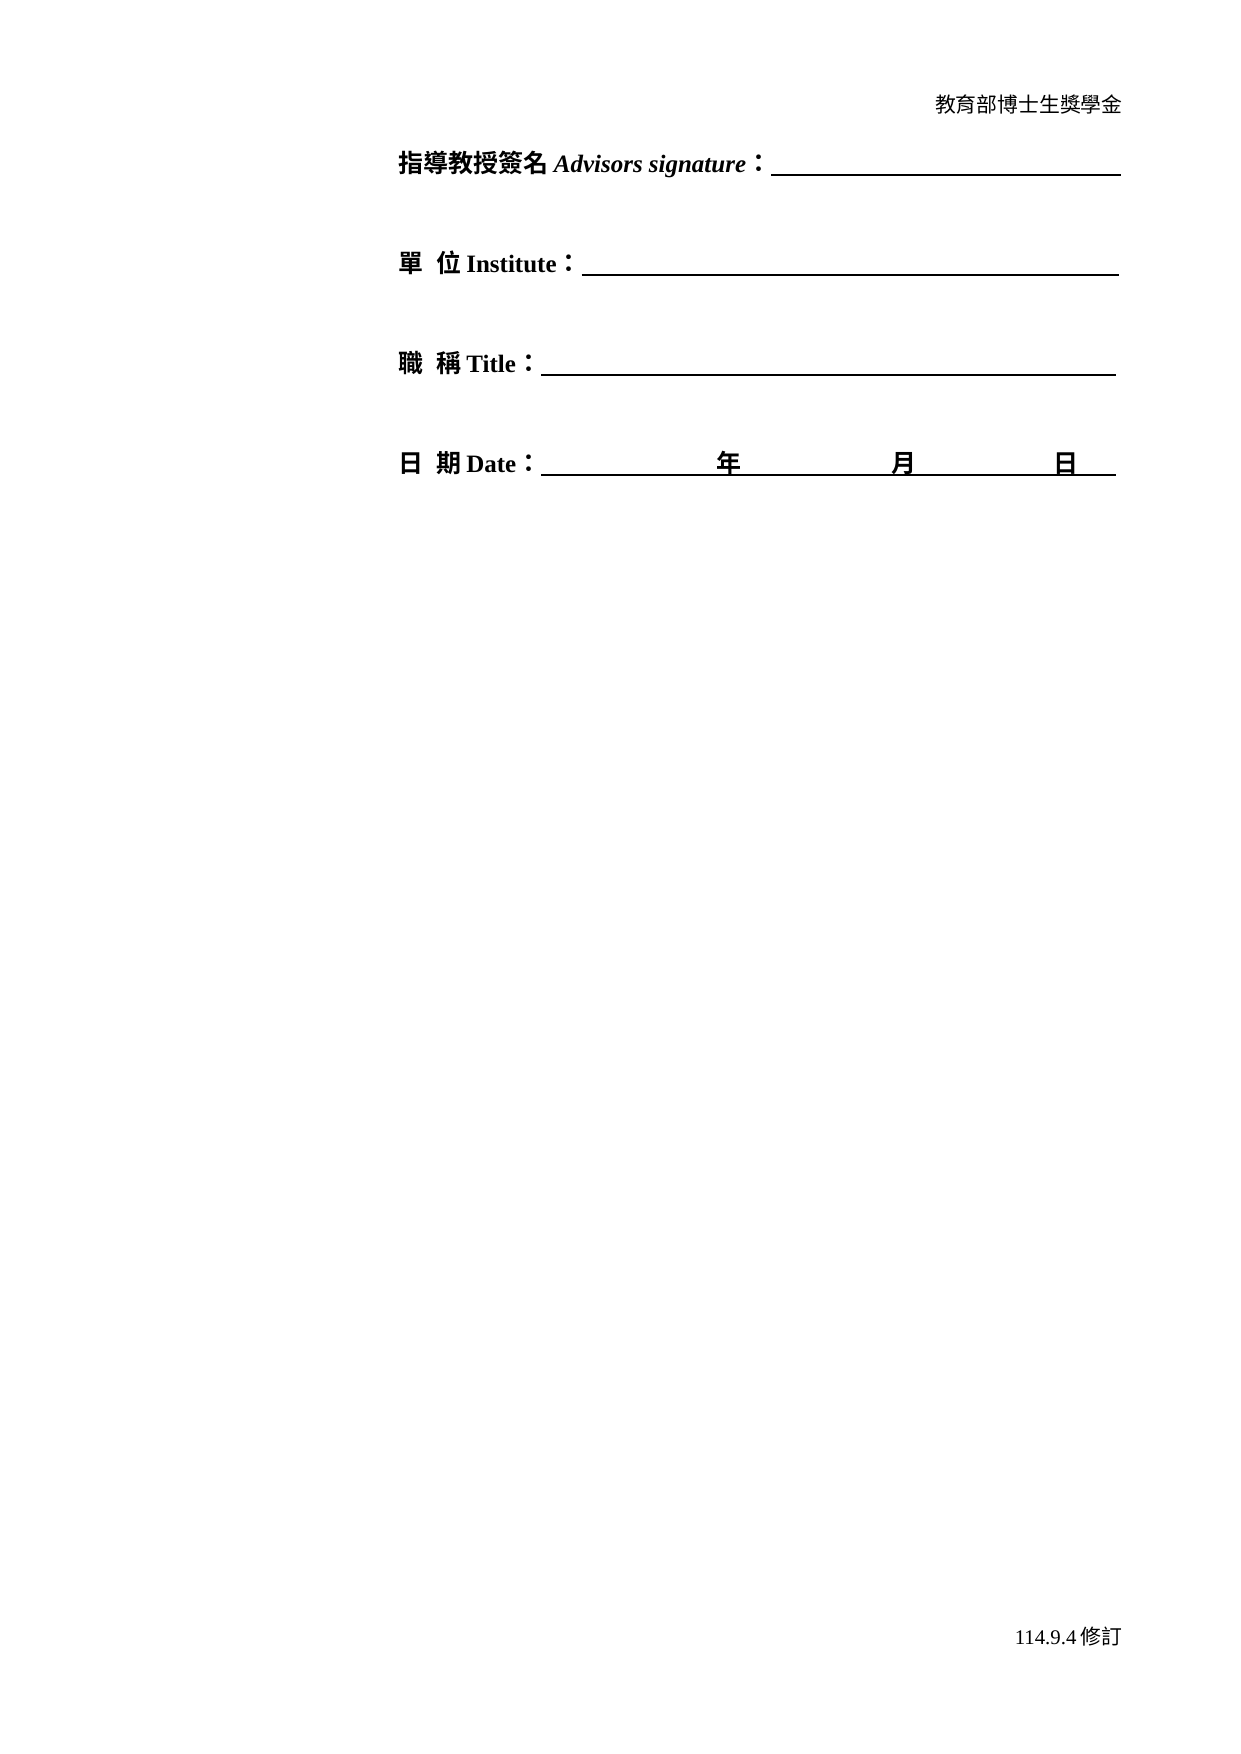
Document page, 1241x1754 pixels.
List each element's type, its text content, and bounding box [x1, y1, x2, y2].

text 職 稱Title： [399, 319, 1122, 382]
text 單 位Institute： [399, 219, 1122, 282]
text 指導教授簽名Advisors signature： [399, 119, 1122, 182]
text 日 期Date： 年 月 日 [399, 419, 1122, 482]
